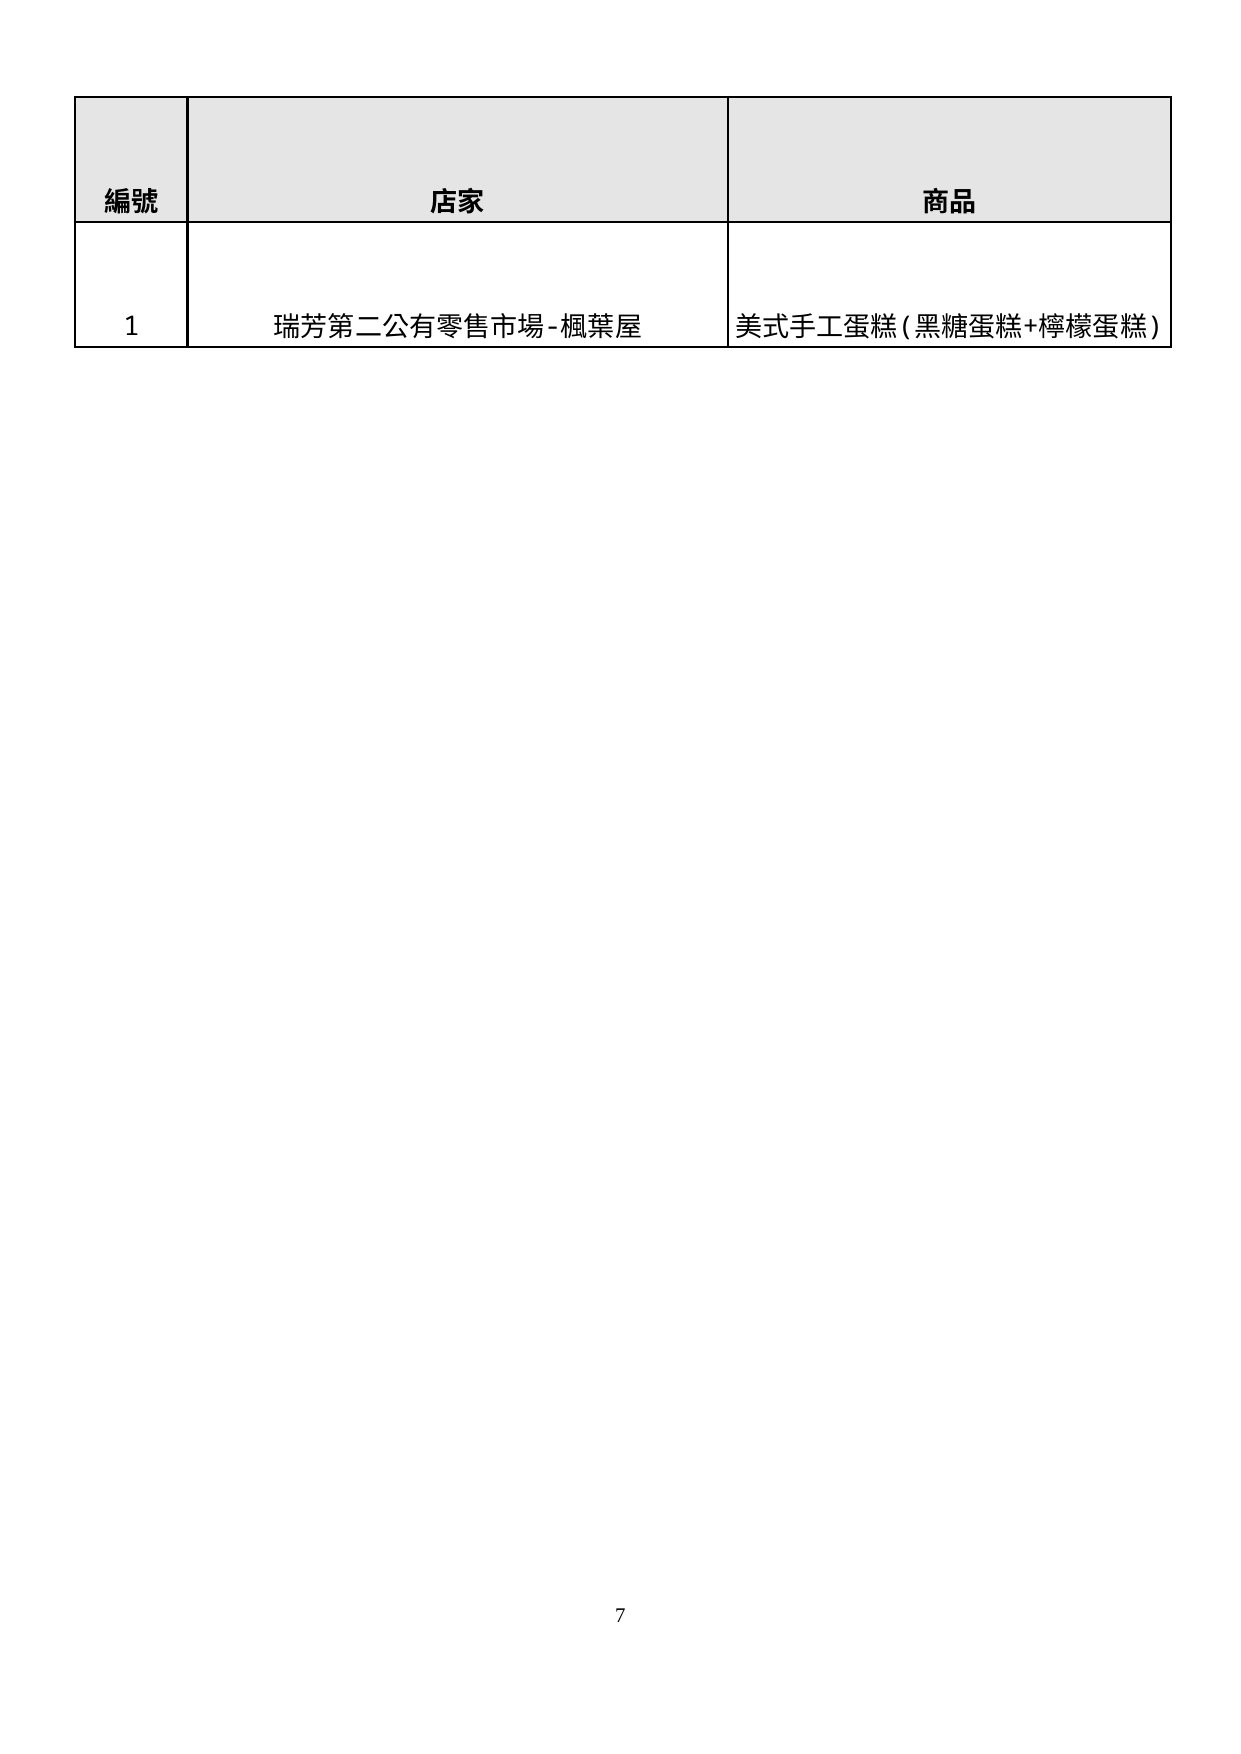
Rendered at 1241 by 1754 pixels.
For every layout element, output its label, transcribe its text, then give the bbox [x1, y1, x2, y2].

table_cell 美式手工蛋糕(黑糖蛋糕+檸檬蛋糕) [729, 223, 1170, 346]
table_cell 店家 [189, 98, 727, 221]
table_cell 商品 [729, 98, 1170, 221]
table_cell 1 [76, 223, 186, 346]
table_cell 瑞芳第二公有零售市場-楓葉屋 [189, 223, 727, 346]
table_cell 編號 [76, 98, 186, 221]
